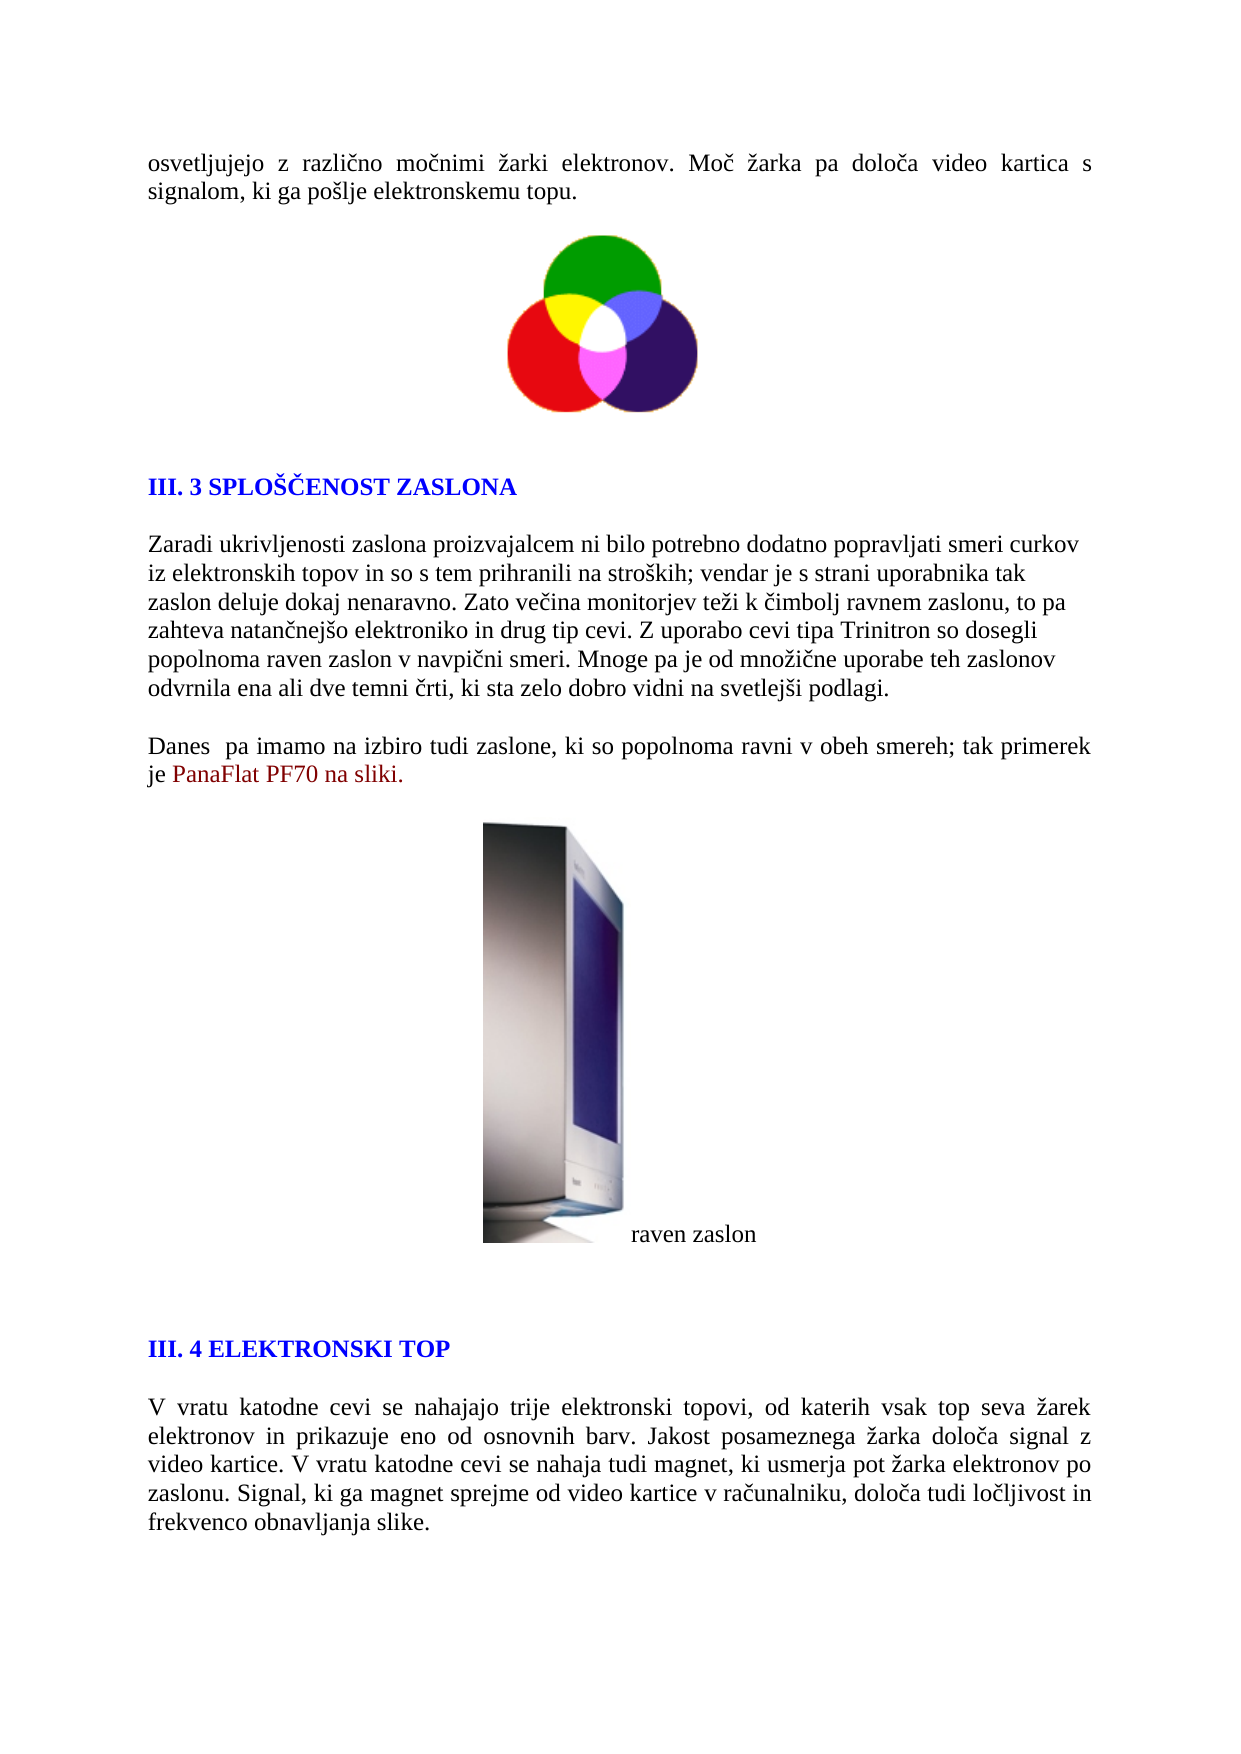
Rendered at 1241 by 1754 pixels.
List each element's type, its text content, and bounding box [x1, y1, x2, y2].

subtitle III. 4 ELEKTRONSKI TOP [148, 1334, 1093, 1363]
picture [483, 817, 631, 1243]
text Zaradi ukrivljenosti zaslona proizvajalcem ni bilo potrebno dodatno popravljati smeri curkov iz elektronskih topov in so s tem prihranili na stroških; vendar je s strani uporabnika tak zaslon deluje dokaj nenaravno. Zato večina monitorjev teži k čimbolj ravnem zaslonu, to pa zahteva natančnejšo elektroniko in drug tip cevi. Z uporabo cevi tipa Trinitron so dosegli popolnoma raven zaslon v navpični smeri. Mnoge pa je od množične uporabe teh zaslonov odvrnila ena ali dve temni črti, ki sta zelo dobro vidni na svetlejši podlagi. [148, 529, 1093, 702]
subtitle III. 3 SPLOŠČENOST ZASLONA [148, 472, 1093, 500]
text V vratu katodne cevi se nahajajo trije elektronski topovi, od katerih vsak top seva žarek elektronov in prikazuje eno od osnovnih barv. Jakost posameznega žarka določa signal z video kartice. V vratu katodne cevi se nahaja tudi magnet, ki usmerja pot žarka elektronov po zaslonu. Signal, ki ga magnet sprejme od video kartice v računalniku, določa tudi ločljivost in frekvenco obnavljanja slike. [148, 1392, 1093, 1536]
text Danes pa imamo na izbiro tudi zaslone, ki so popolnoma ravni v obeh smereh; tak primerek je PanaFlat PF70 na sliki. [148, 731, 1093, 788]
text raven zaslon [148, 817, 1093, 1248]
text osvetljujejo z različno močnimi žarki elektronov. Moč žarka pa določa video kartica s signalom, ki ga pošlje elektronskemu topu. [148, 148, 1093, 205]
picture [503, 234, 701, 414]
